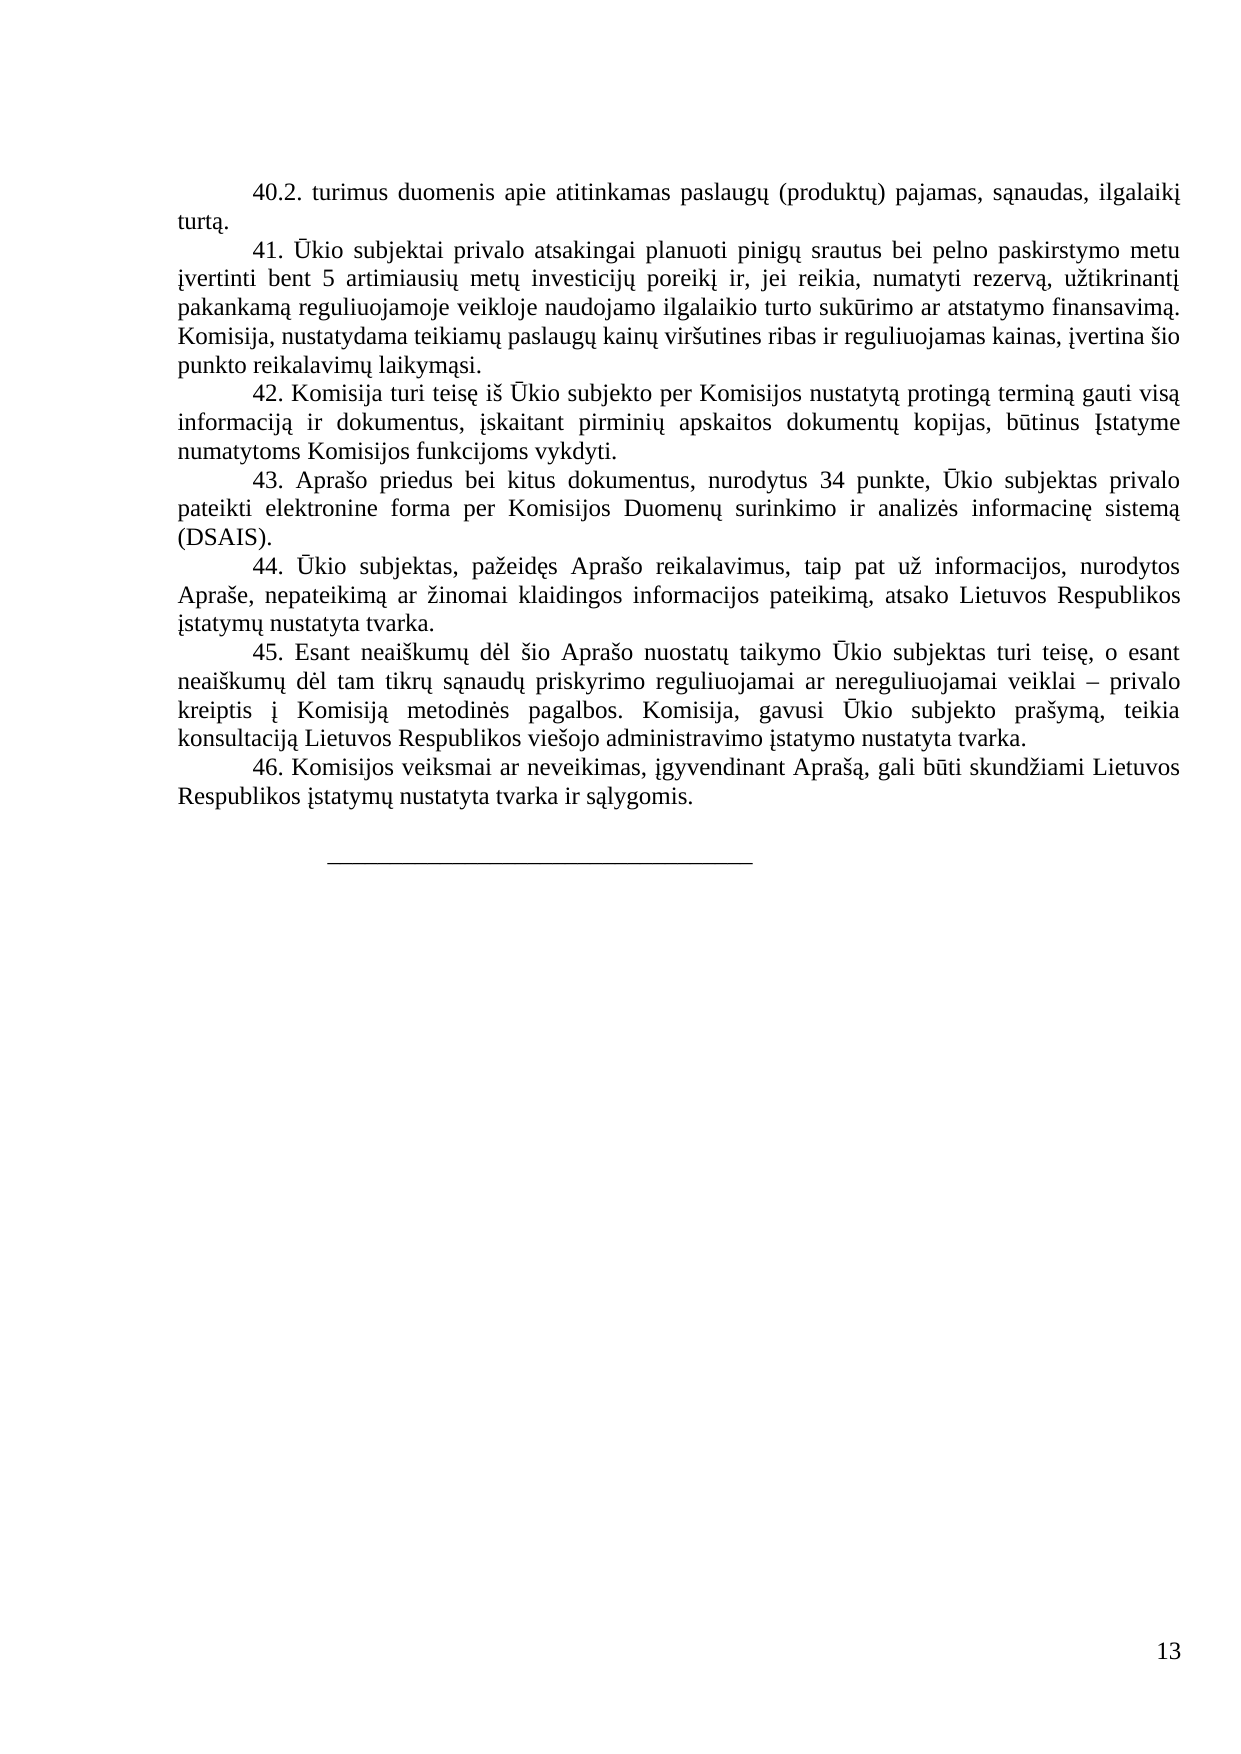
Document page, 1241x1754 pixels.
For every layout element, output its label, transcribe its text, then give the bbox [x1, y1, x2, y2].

text 40.2. turimus duomenis apie atitinkamas paslaugų (produktų) pajamas, sąnaudas, ilgalaikį turtą. [177, 177, 1181, 235]
text 41. Ūkio subjektai privalo atsakingai planuoti pinigų srautus bei pelno paskirstymo metu įvertinti bent 5 artimiausių metų investicijų poreikį ir, jei reikia, numatyti rezervą, užtikrinantį pakankamą reguliuojamoje veikloje naudojamo ilgalaikio turto sukūrimo ar atstatymo finansavimą. Komisija, nustatydama teikiamų paslaugų kainų viršutines ribas ir reguliuojamas kainas, įvertina šio punkto reikalavimų laikymąsi. [177, 235, 1181, 378]
text __________________________________ [177, 838, 1181, 867]
text 42. Komisija turi teisę iš Ūkio subjekto per Komisijos nustatytą protingą terminą gauti visą informaciją ir dokumentus, įskaitant pirminių apskaitos dokumentų kopijas, būtinus Įstatyme numatytoms Komisijos funkcijoms vykdyti. [177, 378, 1181, 465]
text 45. Esant neaiškumų dėl šio Aprašo nuostatų taikymo Ūkio subjektas turi teisę, o esant neaiškumų dėl tam tikrų sąnaudų priskyrimo reguliuojamai ar nereguliuojamai veiklai – privalo kreiptis į Komisiją metodinės pagalbos. Komisija, gavusi Ūkio subjekto prašymą, teikia konsultaciją Lietuvos Respublikos viešojo administravimo įstatymo nustatyta tvarka. [177, 637, 1181, 752]
text 46. Komisijos veiksmai ar neveikimas, įgyvendinant Aprašą, gali būti skundžiami Lietuvos Respublikos įstatymų nustatyta tvarka ir sąlygomis. [177, 752, 1181, 810]
text 43. Aprašo priedus bei kitus dokumentus, nurodytus 34 punkte, Ūkio subjektas privalo pateikti elektronine forma per Komisijos Duomenų surinkimo ir analizės informacinę sistemą (DSAIS). [177, 465, 1181, 551]
text 44. Ūkio subjektas, pažeidęs Aprašo reikalavimus, taip pat už informacijos, nurodytos Apraše, nepateikimą ar žinomai klaidingos informacijos pateikimą, atsako Lietuvos Respublikos įstatymų nustatyta tvarka. [177, 551, 1181, 637]
